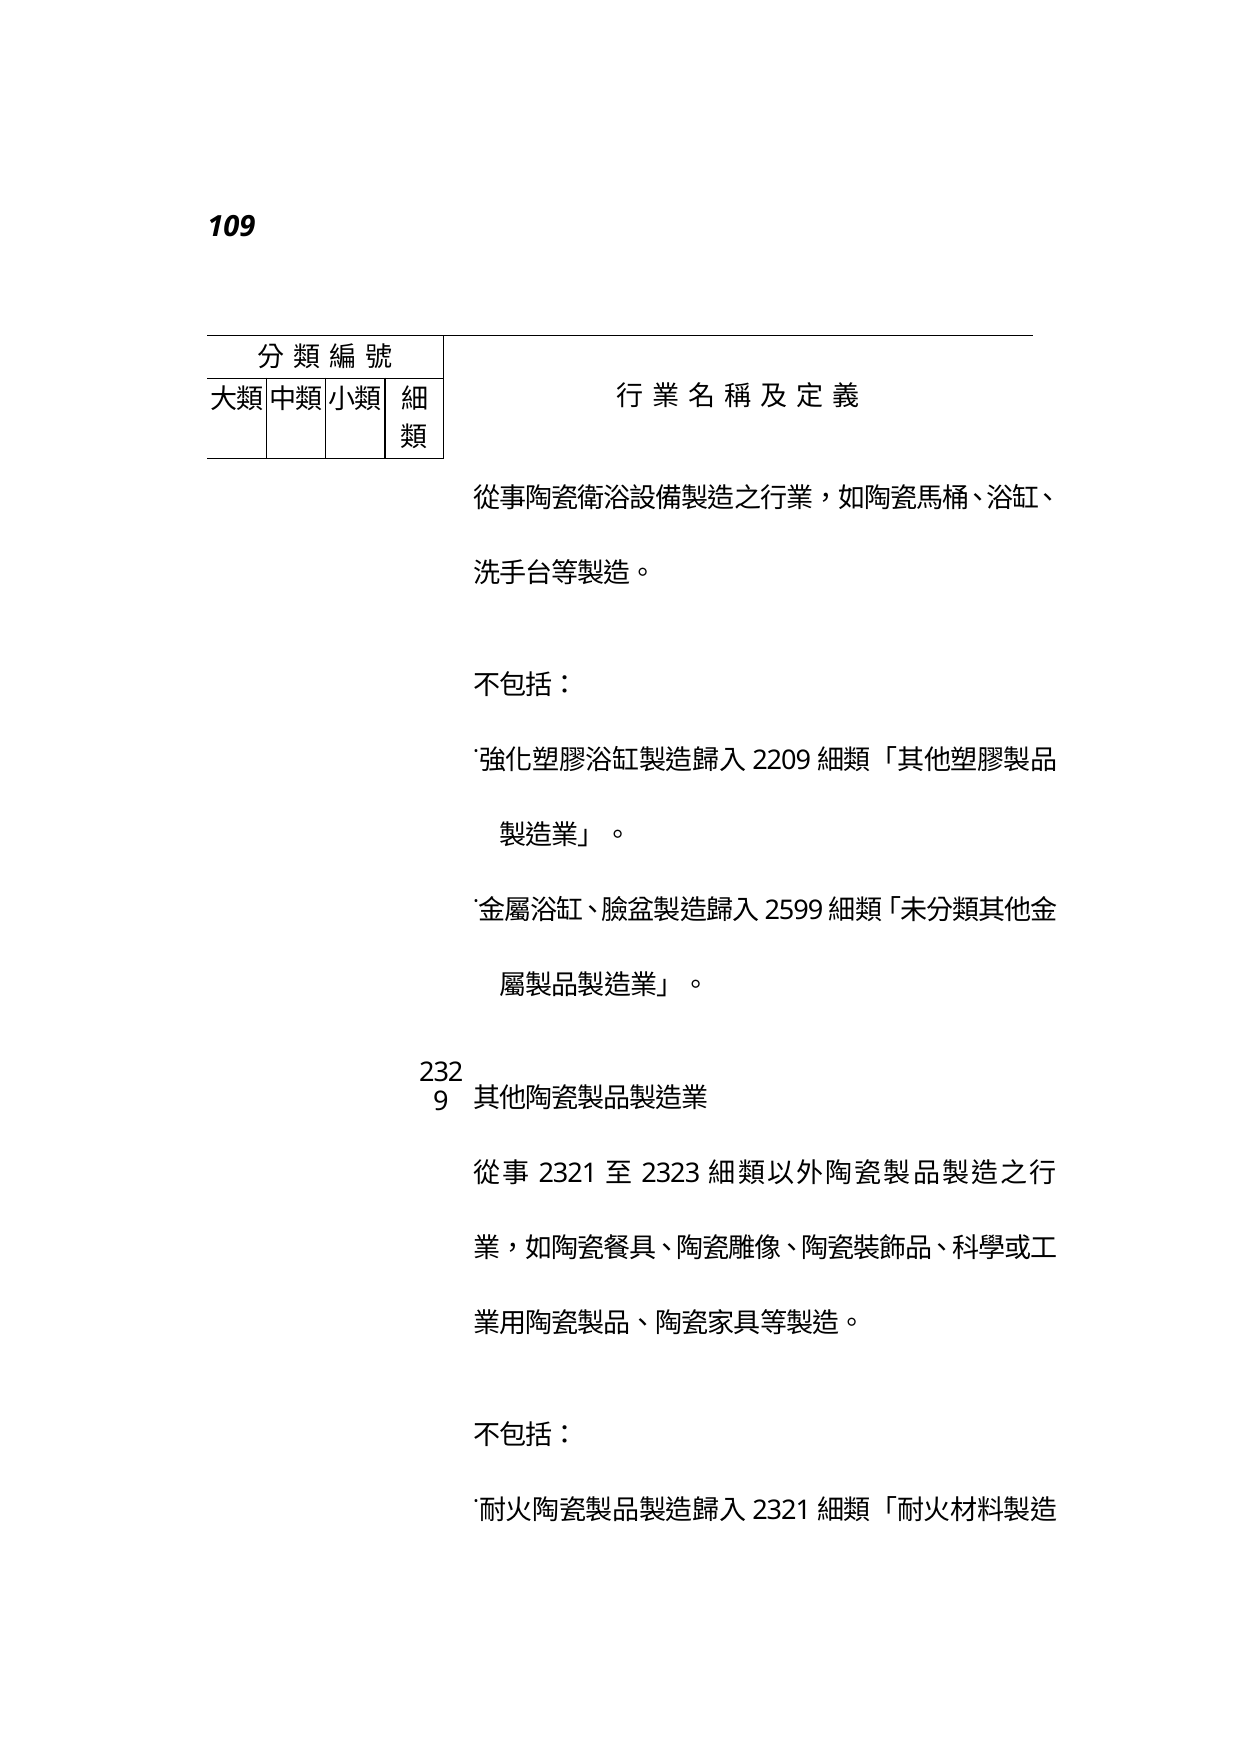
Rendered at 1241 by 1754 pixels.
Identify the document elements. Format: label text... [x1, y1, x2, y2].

table_cell 從事陶瓷衛浴設備製造之行業，如陶瓷馬桶、浴缸、洗手台等製造。 不包括： ˙強化塑膠浴缸製造歸入2209細類「其他塑膠製品製造業」。 ˙金屬浴缸、臉盆製造歸入2599細類「未分類其他金屬製品製造業」。 [470, 458, 1060, 1058]
table_cell 中類 [267, 379, 325, 458]
table_cell [207, 1058, 233, 1545]
table_cell [1033, 378, 1060, 458]
table_cell 小類 [326, 379, 384, 458]
table_header 分 類 編 號 [207, 336, 443, 378]
table_header 行 業 名 稱 及 定 義 [444, 336, 1032, 458]
table_header [1033, 335, 1060, 378]
table_cell [293, 459, 351, 1058]
table_cell 大類 [207, 379, 266, 458]
table_cell [207, 459, 233, 1058]
table_cell [293, 1058, 351, 1545]
table_cell 細類 [386, 379, 443, 458]
table_cell [412, 458, 470, 1058]
table_cell [233, 459, 292, 1058]
table_cell [233, 1058, 292, 1545]
table_cell [351, 1058, 412, 1545]
table_cell 2329 [412, 1058, 470, 1545]
table_cell [351, 459, 412, 1058]
table_cell 其他陶瓷製品製造業 從事2321至2323細類以外陶瓷製品製造之行業，如陶瓷餐具、陶瓷雕像、陶瓷裝飾品、科學或工業用陶瓷製品、陶瓷家具等製造。 不包括： ˙耐火陶瓷製品製造歸入2321細類「耐火材料製造 [470, 1058, 1060, 1545]
